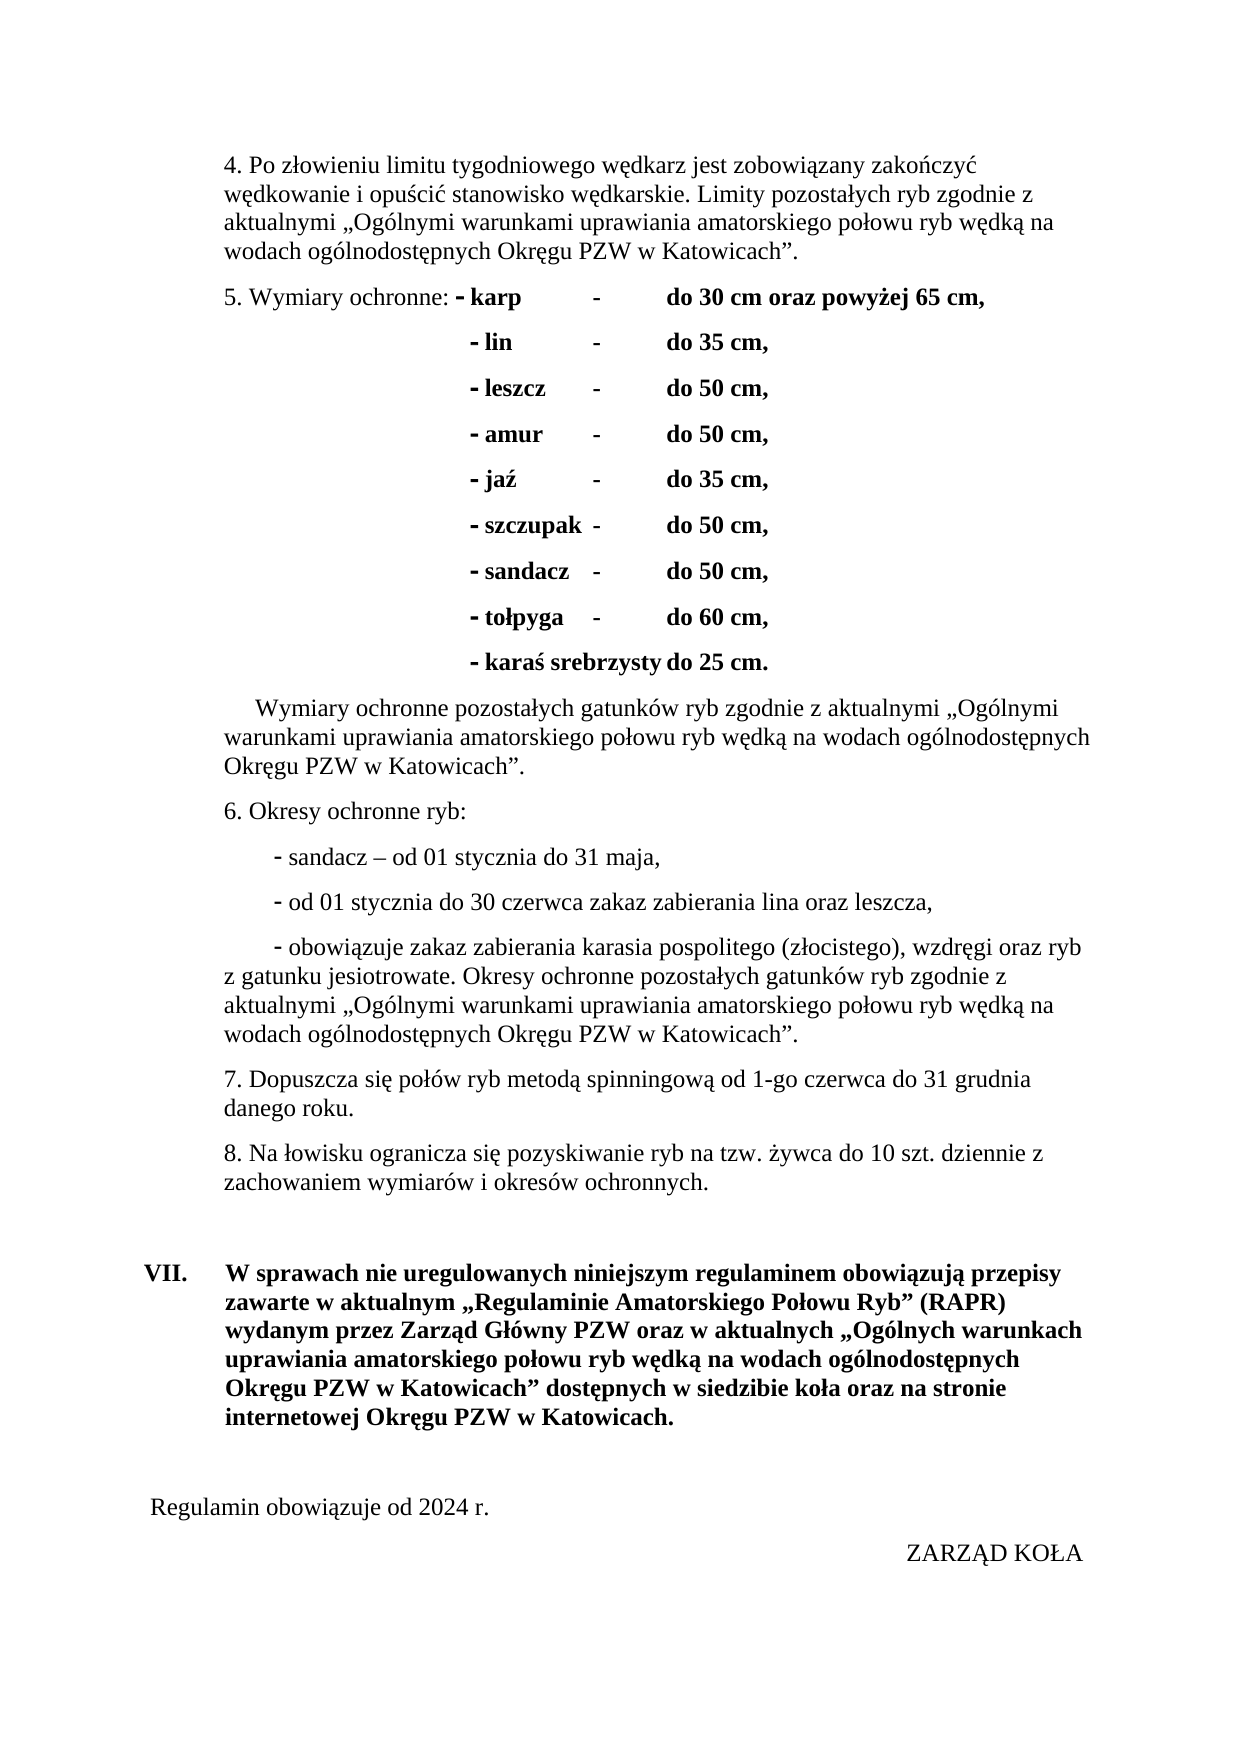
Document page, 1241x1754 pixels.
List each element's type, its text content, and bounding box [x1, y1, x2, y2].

text  leszcz - do 50 cm, [445, 373, 1090, 402]
text  amur - do 50 cm, [445, 419, 1090, 448]
text  tołpyga - do 60 cm, [445, 602, 1090, 631]
text  lin - do 35 cm, [445, 327, 1090, 356]
text 6. Okresy ochronne ryb: [224, 796, 1090, 825]
text ZARZĄD KOŁA [150, 1538, 1090, 1594]
text 4. Po złowieniu limitu tygodniowego wędkarz jest zobowiązany zakończyć wędkowanie i opuścić stanowisko wędkarskie. Limity pozostałych ryb zgodnie z aktualnymi „Ogólnymi warunkami uprawiania amatorskiego połowu ryb wędką na wodach ogólnodostępnych Okręgu PZW w Katowicach”. [224, 150, 1090, 265]
text  obowiązuje zakaz zabierania karasia pospolitego (złocistego), wzdręgi oraz ryb z gatunku jesiotrowate. Okresy ochronne pozostałych gatunków ryb zgodnie z aktualnymi „Ogólnymi warunkami uprawiania amatorskiego połowu ryb wędką na wodach ogólnodostępnych Okręgu PZW w Katowicach”. [224, 932, 1090, 1047]
text  od 01 stycznia do 30 czerwca zakaz zabierania lina oraz leszcza, [224, 887, 1090, 916]
text  sandacz - do 50 cm, [445, 556, 1090, 585]
text 8. Na łowisku ogranicza się pozyskiwanie ryb na tzw. żywca do 10 szt. dziennie z zachowaniem wymiarów i okresów ochronnych. [224, 1138, 1090, 1196]
text Regulamin obowiązuje od 2024 r. [150, 1492, 1090, 1521]
text 5. Wymiary ochronne:  karp - do 30 cm oraz powyżej 65 cm, [224, 282, 1090, 311]
text  sandacz – od 01 stycznia do 31 maja, [224, 842, 1090, 870]
text  szczupak - do 50 cm, [445, 510, 1090, 539]
text  jaź - do 35 cm, [445, 464, 1090, 494]
text  karaś srebrzysty do 25 cm. [445, 647, 1090, 677]
list W sprawach nie uregulowanych niniejszym regulaminem obowiązują przepisy zawarte w aktualnym „Regulaminie Amatorskiego Połowu Ryb” (RAPR) wydanym przez Zarząd Główny PZW oraz w aktualnych „Ogólnych warunkach uprawiania amatorskiego połowu ryb wędką na wodach ogólnodostępnych Okręgu PZW w Katowicach” dostępnych w siedzibie koła oraz na stronie internetowej Okręgu PZW w Katowicach. [187, 1258, 1090, 1430]
text 7. Dopuszcza się połów ryb metodą spinningową od 1-go czerwca do 31 grudnia danego roku. [224, 1064, 1090, 1122]
text Wymiary ochronne pozostałych gatunków ryb zgodnie z aktualnymi „Ogólnymi warunkami uprawiania amatorskiego połowu ryb wędką na wodach ogólnodostępnych Okręgu PZW w Katowicach”. [224, 693, 1090, 779]
